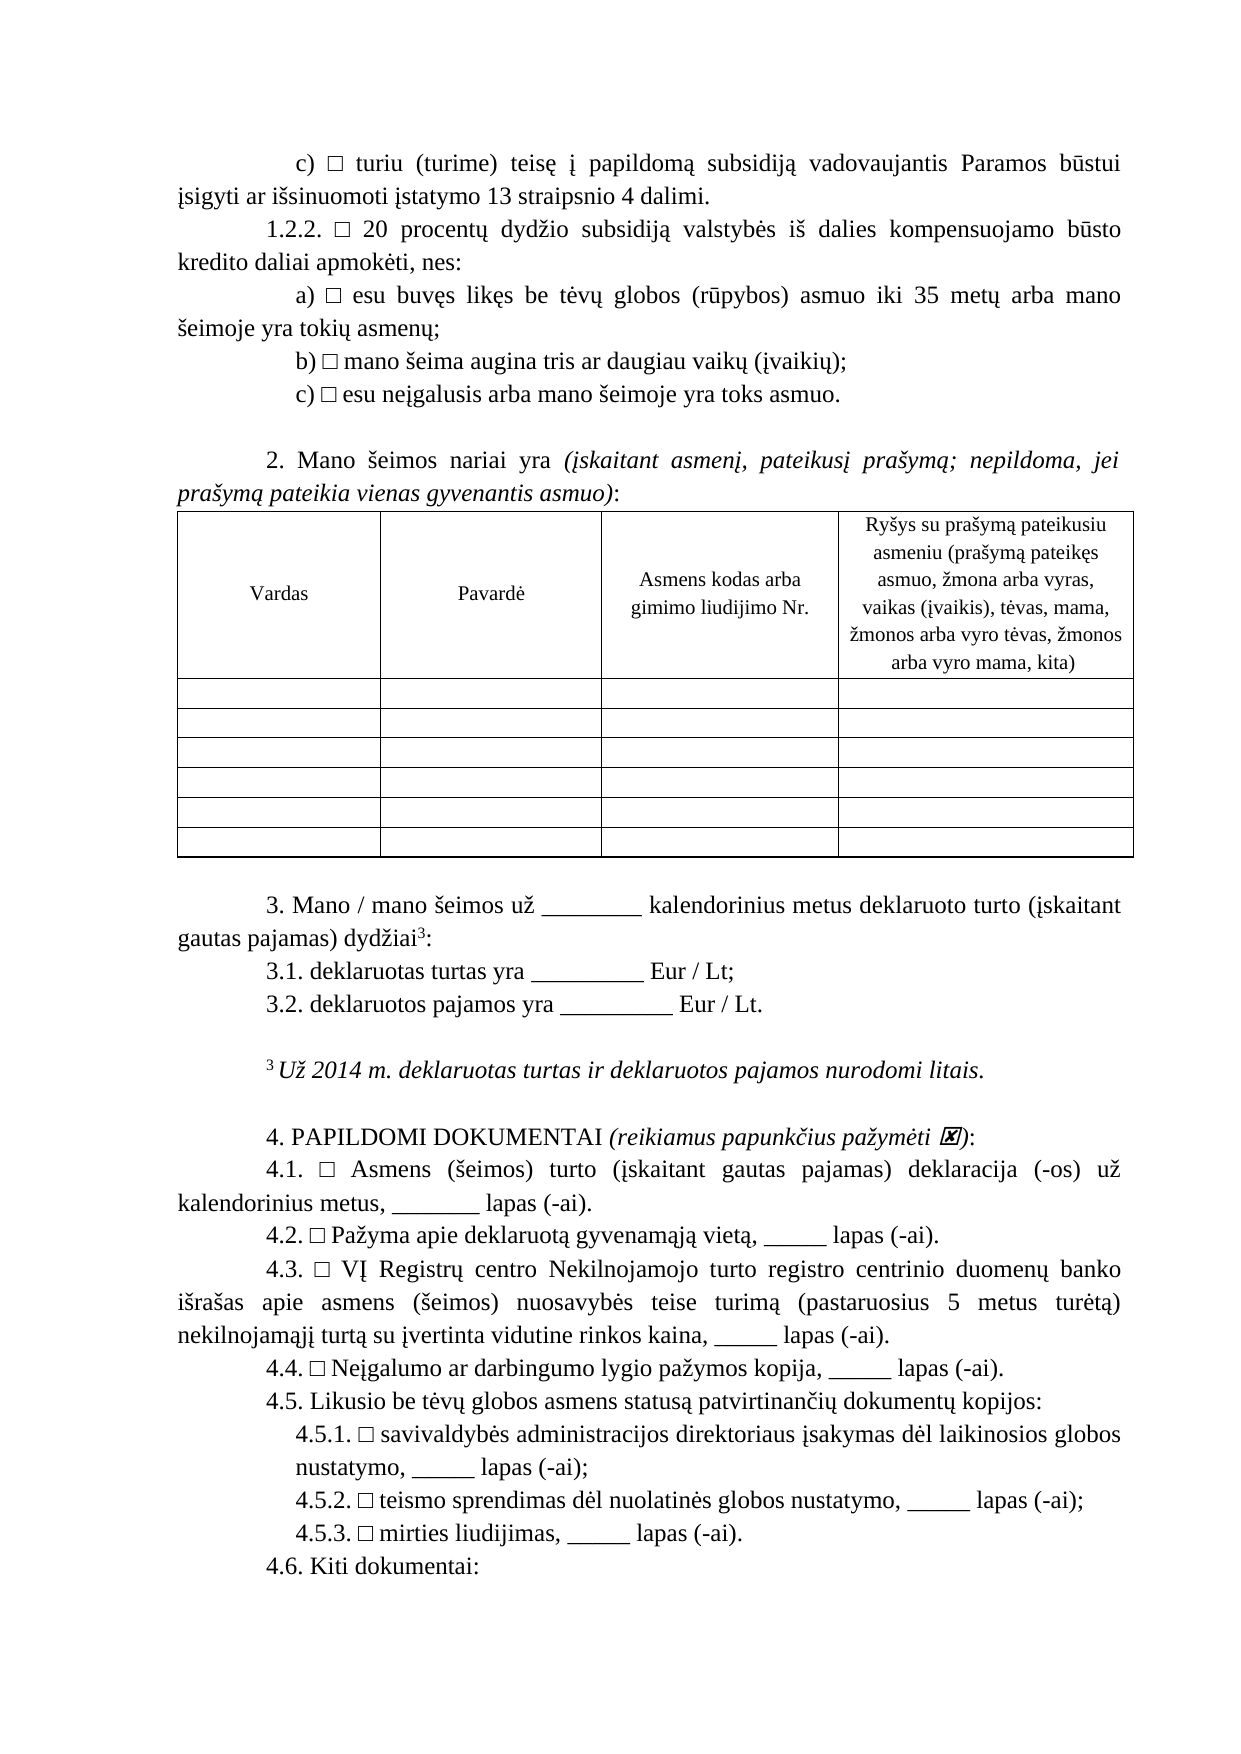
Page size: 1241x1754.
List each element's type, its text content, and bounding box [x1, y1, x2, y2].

table_cell [839, 709, 1133, 737]
table_cell [381, 738, 601, 767]
text 3.2. deklaruotos pajamos yra _________ Eur / Lt. [177, 989, 1122, 1018]
table_cell [381, 768, 601, 797]
text 4.3. □ VĮ Registrų centro Nekilnojamojo turto registro centrinio duomenų banko išrašas apie asmens (šeimos) nuosavybės teise turimą (pastaruosius 5 metus turėtą) nekilnojamąjį turtą su įvertinta vidutine rinkos kaina, _____ lapas (-ai). [177, 1254, 1122, 1348]
table_cell [178, 709, 380, 737]
text 2. Mano šeimos nariai yra (įskaitant asmenį, pateikusį prašymą; nepildoma, jei prašymą pateikia vienas gyvenantis asmuo): [177, 445, 1122, 507]
table_cell [602, 828, 838, 856]
text 4.1. □ Asmens (šeimos) turto (įskaitant gautas pajamas) deklaracija (-os) už kalendorinius metus, _______ lapas (-ai). [177, 1154, 1122, 1216]
text 4.5. Likusio be tėvų globos asmens statusą patvirtinančių dokumentų kopijos: [177, 1386, 1122, 1414]
table_cell [178, 679, 380, 707]
text 4.5.3. □ mirties liudijimas, _____ lapas (-ai). [295, 1518, 1122, 1547]
table_cell [381, 828, 601, 856]
table_cell [839, 679, 1133, 707]
table_cell [602, 709, 838, 737]
table_cell [839, 738, 1133, 767]
table_cell [839, 798, 1133, 827]
table_cell [602, 798, 838, 827]
text 3.1. deklaruotas turtas yra _________ Eur / Lt; [177, 956, 1122, 985]
table_cell [602, 738, 838, 767]
table_cell [178, 828, 380, 856]
text a) □ esu buvęs likęs be tėvų globos (rūpybos) asmuo iki 35 metų arba mano šeimoje yra tokių asmenų; [177, 280, 1122, 342]
text 1.2.2. □ 20 procentų dydžio subsidiją valstybės iš dalies kompensuojamo būsto kredito daliai apmokėti, nes: [177, 214, 1122, 276]
text 4.6. Kiti dokumentai: [177, 1551, 1122, 1579]
table_cell [839, 768, 1133, 797]
table_cell [602, 679, 838, 707]
text 4.5.2. □ teismo sprendimas dėl nuolatinės globos nustatymo, _____ lapas (-ai); [295, 1485, 1122, 1513]
text 4.2. □ Pažyma apie deklaruotą gyvenamąją vietą, _____ lapas (-ai). [177, 1221, 1122, 1249]
table_header Asmens kodas arba gimimo liudijimo Nr. [602, 512, 838, 678]
text b) □ mano šeima augina tris ar daugiau vaikų (įvaikių); [177, 346, 1122, 374]
table_header Vardas [178, 512, 380, 678]
text 3 Už 2014 m. deklaruotas turtas ir deklaruotos pajamos nurodomi litais. [177, 1056, 1122, 1084]
table_cell [381, 709, 601, 737]
table_cell [602, 768, 838, 797]
table_cell [178, 798, 380, 827]
text c) □ turiu (turime) teisę į papildomą subsidiją vadovaujantis Paramos būstui įsigyti ar išsinuomoti įstatymo 13 straipsnio 4 dalimi. [177, 148, 1122, 209]
text c) □ esu neįgalusis arba mano šeimoje yra toks asmuo. [177, 379, 1122, 408]
table_cell [178, 738, 380, 767]
table_cell [381, 679, 601, 707]
text 4. PAPILDOMI DOKUMENTAI (reikiamus papunkčius pažymėti ): [177, 1122, 1122, 1150]
text 4.4. □ Neįgalumo ar darbingumo lygio pažymos kopija, _____ lapas (-ai). [177, 1353, 1122, 1381]
table_cell [381, 798, 601, 827]
table_cell [178, 768, 380, 797]
table_cell [839, 828, 1133, 856]
text 4.5.1. □ savivaldybės administracijos direktoriaus įsakymas dėl laikinosios globos nustatymo, _____ lapas (-ai); [295, 1419, 1122, 1481]
text 3. Mano / mano šeimos už ________ kalendorinius metus deklaruoto turto (įskaitant gautas pajamas) dydžiai3: [177, 890, 1122, 952]
table_header Pavardė [381, 512, 601, 678]
table_header Ryšys su prašymą pateikusiu asmeniu (prašymą pateikęs asmuo, žmona arba vyras, vaikas (įvaikis), tėvas, mama, žmonos arba vyro tėvas, žmonos arba vyro mama, kita) [839, 512, 1133, 678]
